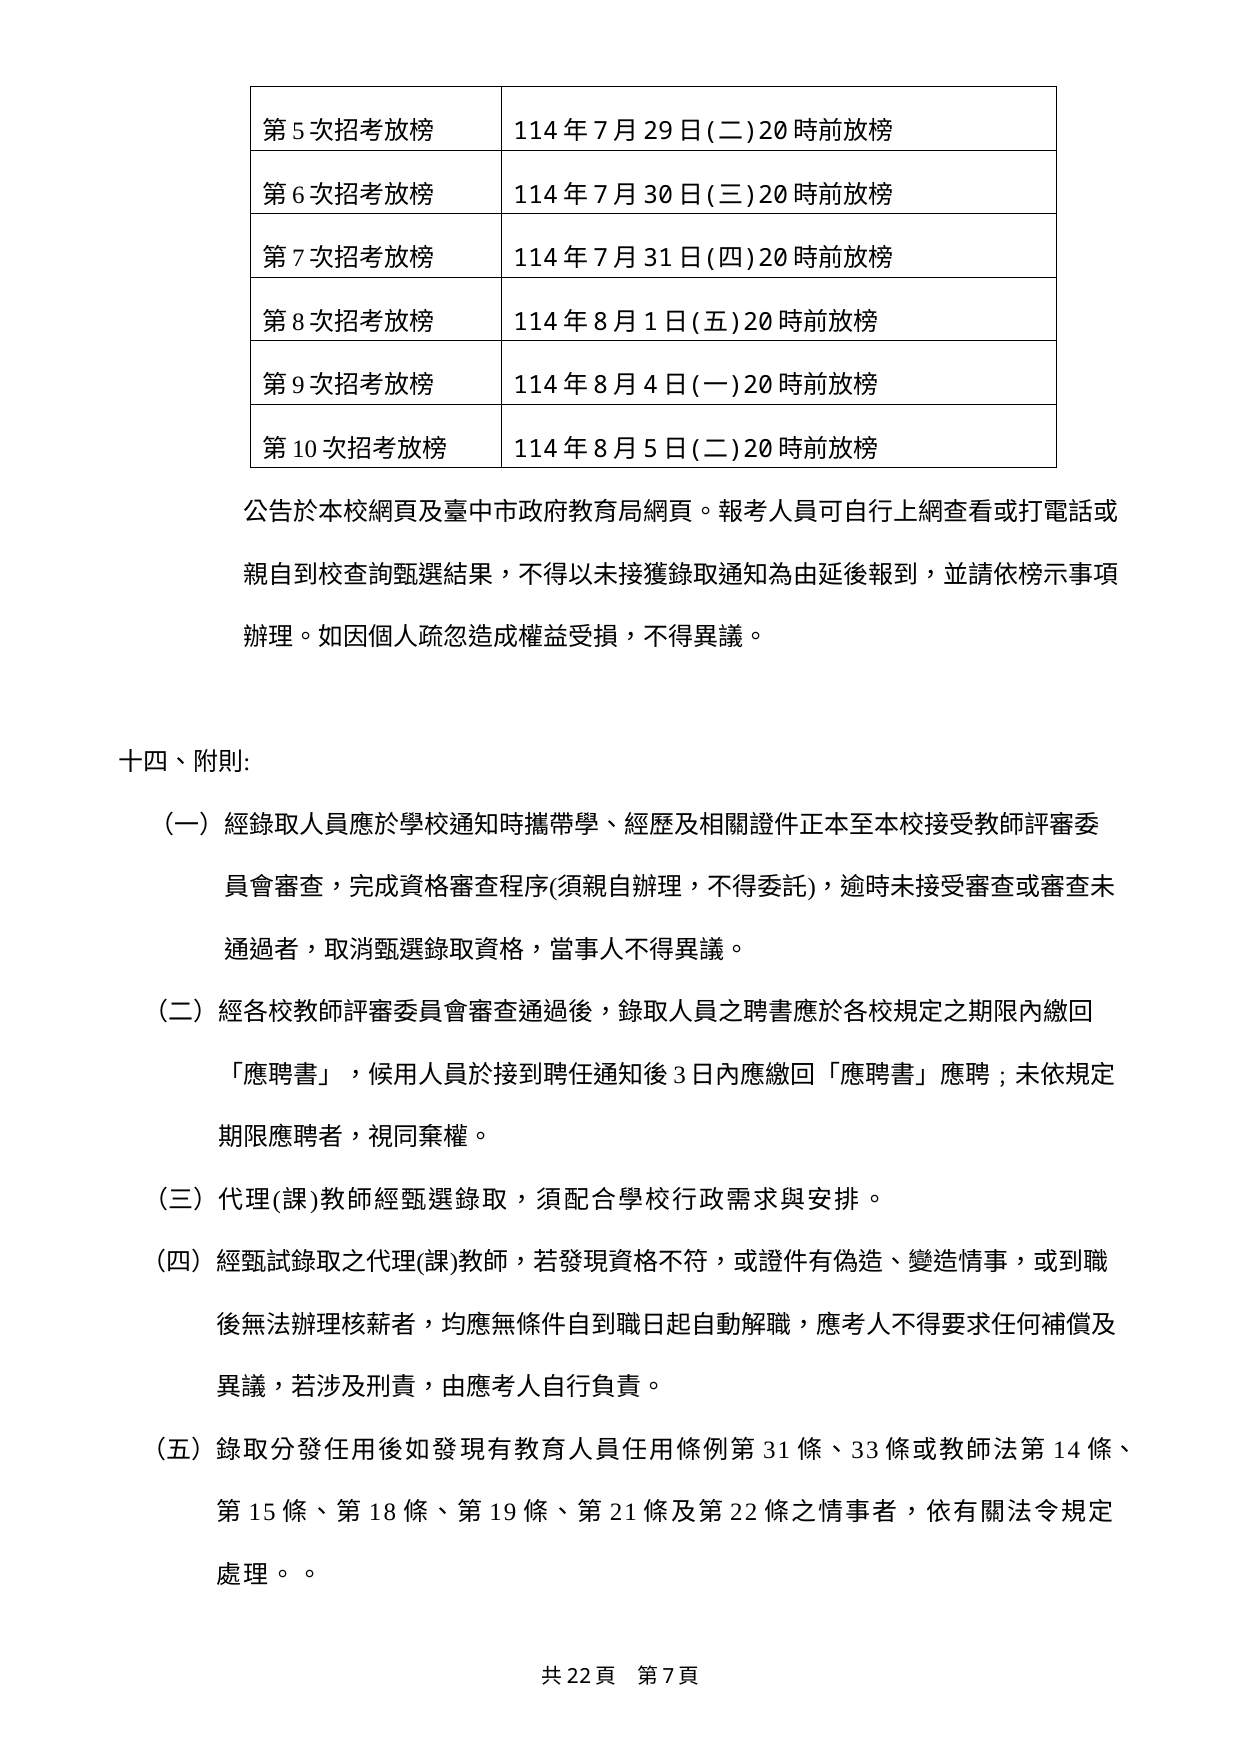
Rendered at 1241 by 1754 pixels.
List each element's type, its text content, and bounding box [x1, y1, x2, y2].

table_cell 第8次招考放榜 [251, 278, 501, 340]
table_cell 第6次招考放榜 [251, 151, 501, 213]
text （五）錄取分發任用後如發現有教育人員任用條例第31條、33條或教師法第14條、第15條、第18條、第19條、第21條及第22條之情事者，依有關法令規定處理。。 [141, 1406, 1122, 1593]
text （二）經各校教師評審委員會審查通過後，錄取人員之聘書應於各校規定之期限內繳回「應聘書」，候用人員於接到聘任通知後3日內應繳回「應聘書」應聘﹔未依規定期限應聘者，視同棄權。 [143, 968, 1122, 1156]
text （一）經錄取人員應於學校通知時攜帶學、經歷及相關證件正本至本校接受教師評審委員會審查，完成資格審查程序(須親自辦理，不得委託)，逾時未接受審查或審查未通過者，取消甄選錄取資格，當事人不得異議。 [149, 781, 1122, 968]
table_cell 第5次招考放榜 [251, 87, 501, 149]
table_cell 114年8月5日(二)20時前放榜 [502, 405, 1056, 467]
text 十四、附則: [118, 718, 1122, 781]
table_cell 114年7月30日(三)20時前放榜 [502, 151, 1056, 213]
table_cell 114年7月29日(二)20時前放榜 [502, 87, 1056, 149]
text 公告於本校網頁及臺中市政府教育局網頁。報考人員可自行上網查看或打電話或親自到校查詢甄選結果，不得以未接獲錄取通知為由延後報到，並請依榜示事項辦理。如因個人疏忽造成權益受損，不得異議。 [243, 468, 1122, 656]
table_cell 114年7月31日(四)20時前放榜 [502, 214, 1056, 277]
table_cell 114年8月1日(五)20時前放榜 [502, 278, 1056, 340]
table_cell 114年8月4日(一)20時前放榜 [502, 341, 1056, 404]
text （四）經甄試錄取之代理(課)教師，若發現資格不符，或證件有偽造、變造情事，或到職後無法辦理核薪者，均應無條件自到職日起自動解職，應考人不得要求任何補償及異議，若涉及刑責，由應考人自行負責。 [141, 1218, 1122, 1406]
table_cell 第9次招考放榜 [251, 341, 501, 404]
table_cell 第7次招考放榜 [251, 214, 501, 277]
text （三）代理(課)教師經甄選錄取，須配合學校行政需求與安排。 [118, 1156, 1122, 1218]
table_cell 第10次招考放榜 [251, 405, 501, 467]
